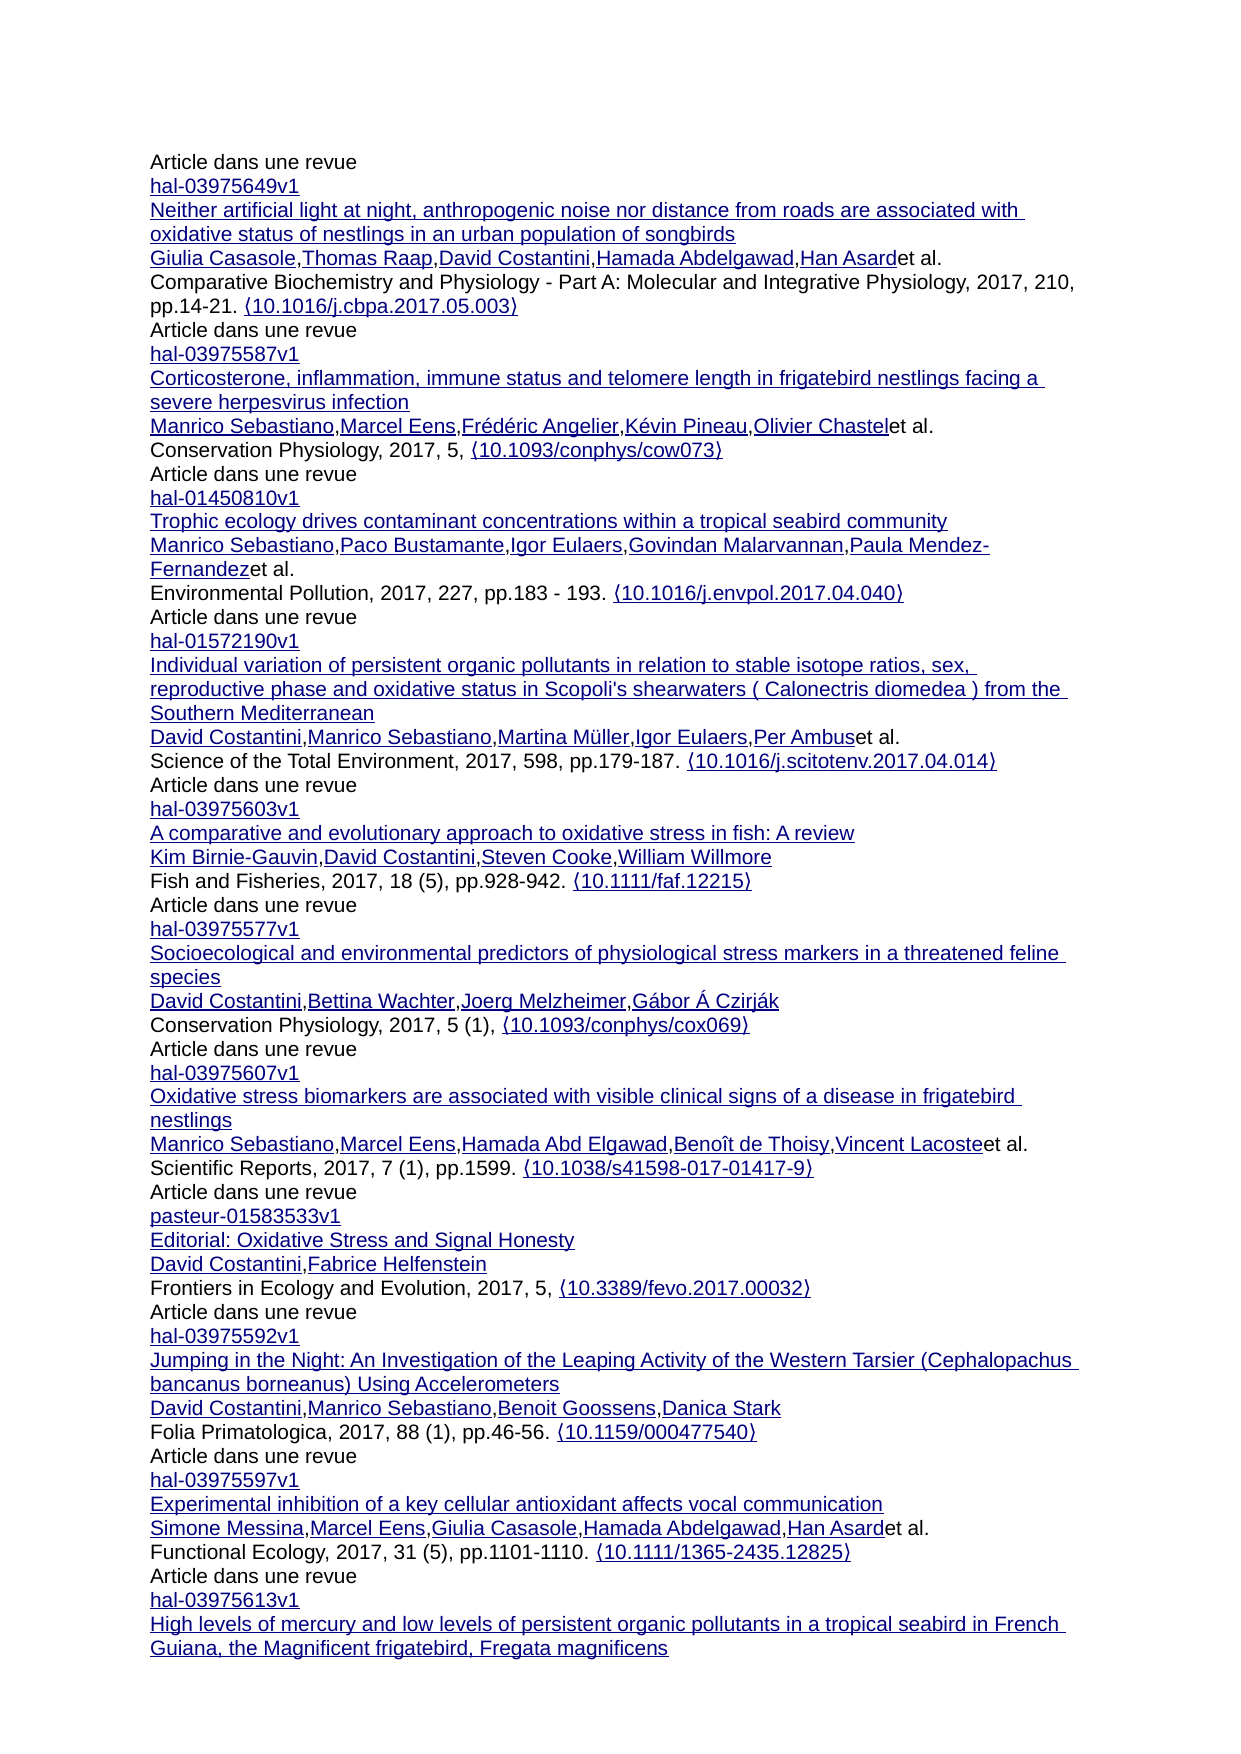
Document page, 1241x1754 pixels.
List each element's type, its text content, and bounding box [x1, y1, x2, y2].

table_cell Editorial: Oxidative Stress and Signal Honesty David Costantini,Fabrice Helfenstein Frontiers in Ecology and Evolution, 2017, 5, ⟨10.3389/fevo.2017.00032⟩ Article dans une revue hal-03975592v1 [150, 1228, 1090, 1348]
table_cell Article dans une revue hal-03975649v1 [150, 150, 1090, 198]
table_cell Individual variation of persistent organic pollutants in relation to stable isotope ratios, sex, reproductive phase and oxidative status in Scopoli's shearwaters ( Calonectris diomedea ) from the Southern Mediterranean David Costantini,Manrico Sebastiano,Martina Müller,Igor Eulaers,Per Ambuset al. Science of the Total Environment, 2017, 598, pp.179-187. ⟨10.1016/j.scitotenv.2017.04.014⟩ Article dans une revue hal-03975603v1 [150, 653, 1090, 821]
table_cell Jumping in the Night: An Investigation of the Leaping Activity of the Western Tarsier (Cephalopachus bancanus borneanus) Using Accelerometers David Costantini,Manrico Sebastiano,Benoit Goossens,Danica Stark Folia Primatologica, 2017, 88 (1), pp.46-56. ⟨10.1159/000477540⟩ Article dans une revue hal-03975597v1 [150, 1348, 1090, 1492]
table_cell Experimental inhibition of a key cellular antioxidant affects vocal communication Simone Messina,Marcel Eens,Giulia Casasole,Hamada Abdelgawad,Han Asardet al. Functional Ecology, 2017, 31 (5), pp.1101-1110. ⟨10.1111/1365-2435.12825⟩ Article dans une revue hal-03975613v1 [150, 1492, 1090, 1611]
table_cell Oxidative stress biomarkers are associated with visible clinical signs of a disease in frigatebird nestlings Manrico Sebastiano,Marcel Eens,Hamada Abd Elgawad,Benoît de Thoisy,Vincent Lacosteet al. Scientific Reports, 2017, 7 (1), pp.1599. ⟨10.1038/s41598-017-01417-9⟩ Article dans une revue pasteur-01583533v1 [150, 1084, 1090, 1228]
table_cell Trophic ecology drives contaminant concentrations within a tropical seabird community Manrico Sebastiano,Paco Bustamante,Igor Eulaers,Govindan Malarvannan,Paula Mendez-Fernandezet al. Environmental Pollution, 2017, 227, pp.183 - 193. ⟨10.1016/j.envpol.2017.04.040⟩ Article dans une revue hal-01572190v1 [150, 509, 1090, 653]
table_cell Corticosterone, inflammation, immune status and telomere length in frigatebird nestlings facing a severe herpesvirus infection Manrico Sebastiano,Marcel Eens,Frédéric Angelier,Kévin Pineau,Olivier Chastelet al. Conservation Physiology, 2017, 5, ⟨10.1093/conphys/cow073⟩ Article dans une revue hal-01450810v1 [150, 366, 1090, 509]
table_cell High levels of mercury and low levels of persistent organic pollutants in a tropical seabird in French Guiana, the Magnificent frigatebird, Fregata magnificens [150, 1611, 1090, 1659]
table_cell Socioecological and environmental predictors of physiological stress markers in a threatened feline species David Costantini,Bettina Wachter,Joerg Melzheimer,Gábor Á Czirják Conservation Physiology, 2017, 5 (1), ⟨10.1093/conphys/cox069⟩ Article dans une revue hal-03975607v1 [150, 941, 1090, 1084]
table_cell A comparative and evolutionary approach to oxidative stress in fish: A review Kim Birnie-Gauvin,David Costantini,Steven Cooke,William Willmore Fish and Fisheries, 2017, 18 (5), pp.928-942. ⟨10.1111/faf.12215⟩ Article dans une revue hal-03975577v1 [150, 821, 1090, 941]
table_cell Neither artificial light at night, anthropogenic noise nor distance from roads are associated with oxidative status of nestlings in an urban population of songbirds Giulia Casasole,Thomas Raap,David Costantini,Hamada Abdelgawad,Han Asardet al. Comparative Biochemistry and Physiology - Part A: Molecular and Integrative Physiology, 2017, 210, pp.14-21. ⟨10.1016/j.cbpa.2017.05.003⟩ Article dans une revue hal-03975587v1 [150, 198, 1090, 366]
